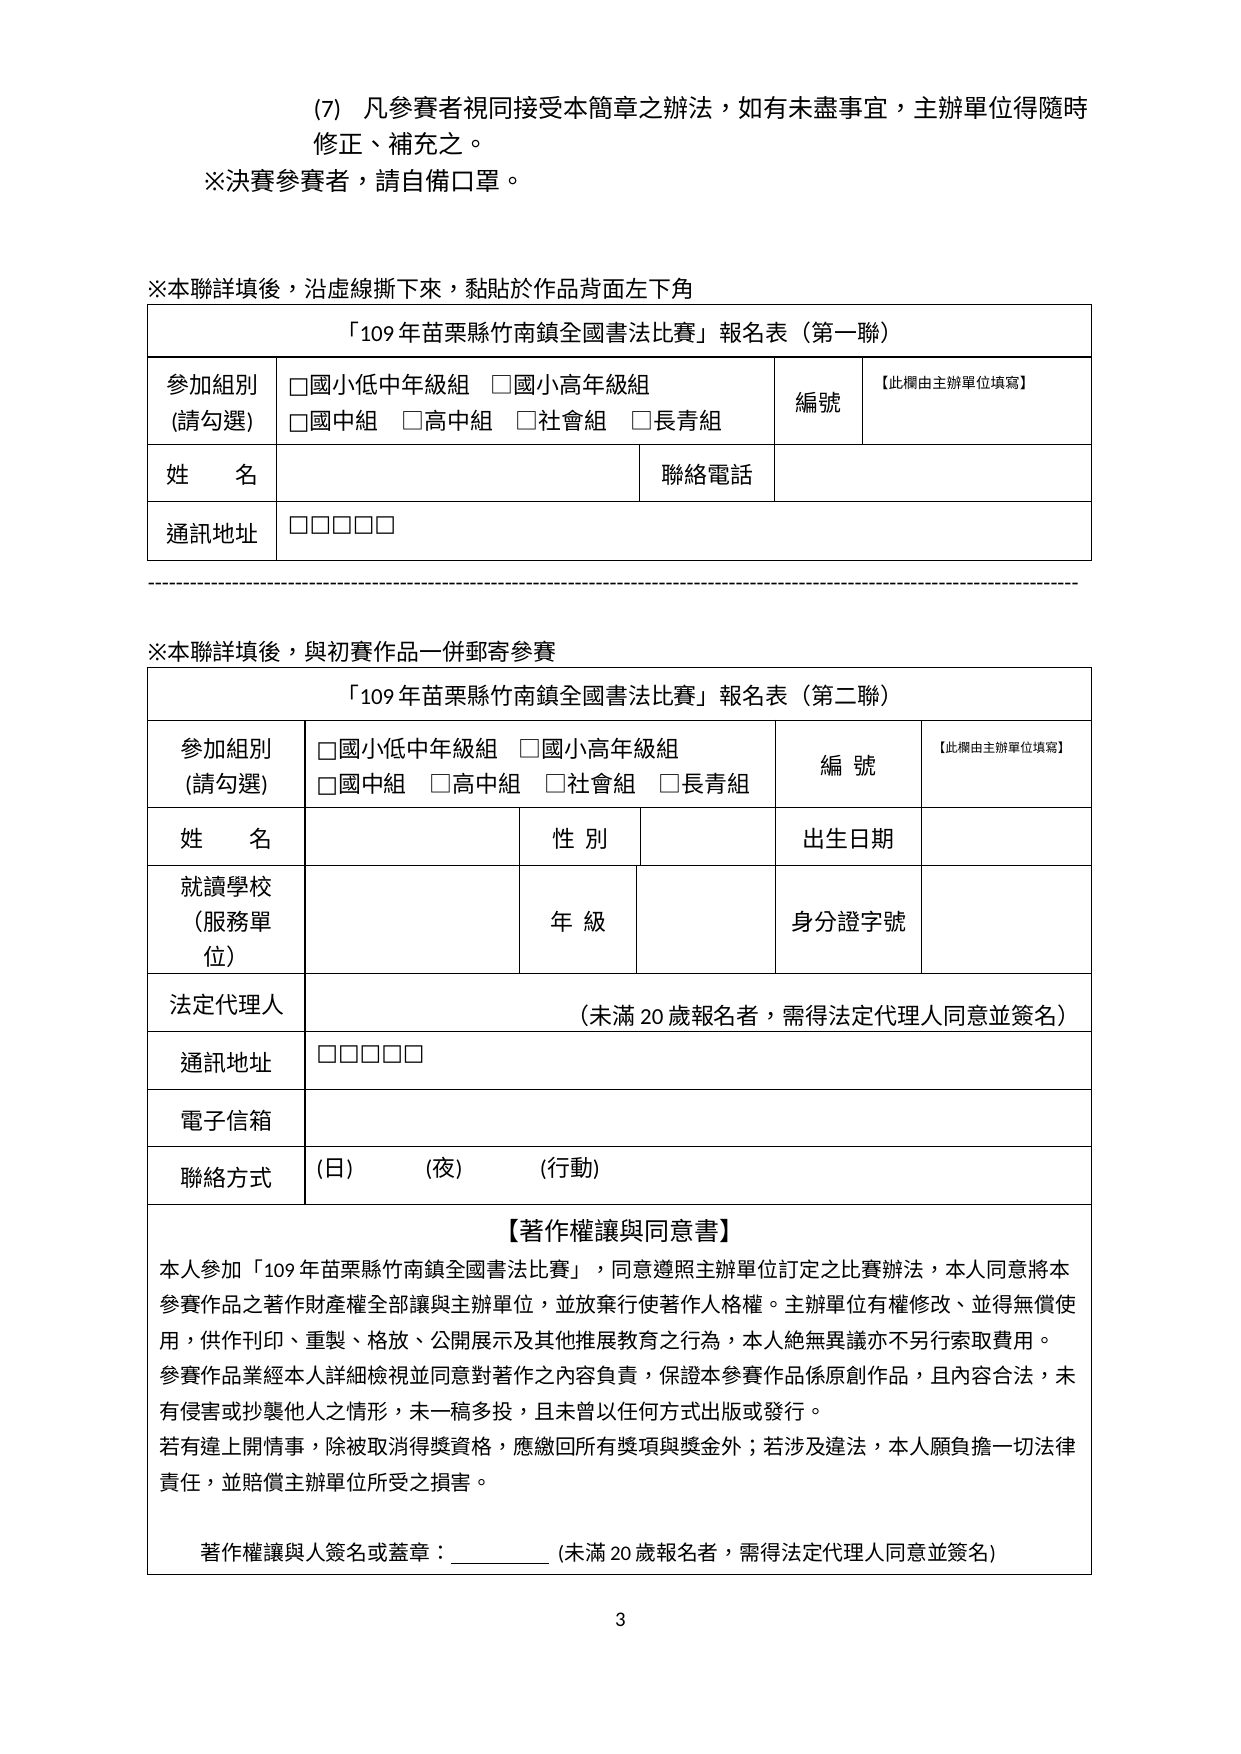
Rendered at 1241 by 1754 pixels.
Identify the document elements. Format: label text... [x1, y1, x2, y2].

text ※本聯詳填後，沿虛線撕下來，黏貼於作品背面左下角 [148, 268, 1092, 304]
table_cell 電子信箱 [148, 1090, 304, 1146]
table_cell 出生日期 [776, 808, 921, 865]
table_cell 性 別 [520, 808, 640, 865]
table_cell □國小低中年級組 □國小高年級組 □國中組 □高中組 □社會組 □長青組 [277, 358, 774, 444]
table_cell 就讀學校 （服務單位） [148, 866, 304, 972]
table_header 「109年苗栗縣竹南鎮全國書法比賽」報名表（第一聯） [148, 305, 1091, 356]
table_cell (日) (夜) (行動) [306, 1147, 1091, 1204]
table_header 「109年苗栗縣竹南鎮全國書法比賽」報名表（第二聯） [148, 668, 1091, 719]
table_cell 【此欄由主辦單位填寫】 [922, 721, 1091, 807]
table_cell [306, 808, 519, 865]
table_cell 年 級 [520, 866, 636, 972]
table_cell [775, 445, 1091, 501]
table_cell 參加組別 (請勾選) [148, 721, 304, 807]
table_cell 姓 名 [148, 808, 304, 865]
table_cell □國小低中年級組 □國小高年級組 □國中組 □高中組 □社會組 □長青組 [306, 721, 775, 807]
table_cell 通訊地址 [148, 502, 276, 559]
text ------------------------------------------------------------------------------------------------------------------------------------- [148, 561, 1092, 596]
table_cell [306, 866, 519, 972]
table_cell 聯絡電話 [640, 445, 774, 501]
table_cell 編號 [775, 358, 862, 444]
table_cell [922, 866, 1091, 972]
table_cell 通訊地址 [148, 1032, 304, 1089]
table_cell 聯絡方式 [148, 1147, 304, 1204]
table_cell □□□□□ [277, 502, 1091, 559]
table_cell 身分證字號 [776, 866, 921, 972]
table_cell 法定代理人 [148, 974, 304, 1031]
table_cell 【此欄由主辦單位填寫】 [863, 358, 1091, 444]
table_cell [641, 808, 775, 865]
table_cell 姓 名 [148, 445, 276, 501]
table_cell [922, 808, 1091, 865]
table_cell （未滿20歲報名者，需得法定代理人同意並簽名） [306, 974, 1091, 1031]
table_cell 編 號 [776, 721, 921, 807]
table_cell [637, 866, 775, 972]
table_cell □□□□□ [306, 1032, 1091, 1089]
table_cell [277, 445, 639, 501]
table_cell [306, 1090, 1091, 1146]
text ※決賽參賽者，請自備口罩。 [148, 161, 1092, 197]
table_cell 參加組別 (請勾選) [148, 358, 276, 444]
text ※本聯詳填後，與初賽作品一併郵寄參賽 [148, 631, 1092, 667]
list 凡參賽者視同接受本簡章之辦法，如有未盡事宜，主辦單位得隨時修正、補充之。 [313, 89, 1092, 161]
table_cell 【著作權讓與同意書】 本人參加「109年苗栗縣竹南鎮全國書法比賽」，同意遵照主辦單位訂定之比賽辦法，本人同意將本參賽作品之著作財產權全部讓與主辦單位，並放棄行使著作人格權。主辦單位有權修改、並得無償使用，供作刊印、重製、格放、公開展示及其他推展教育之行為，本人絶無異議亦不另行索取費用。 參賽作品業經本人詳細檢視並同意對著作之內容負責，保證本參賽作品係原創作品，且內容合法，未有侵害或抄襲他人之情形，未一稿多投，且未曾以任何方式出版或發行。 若有違上開情事，除被取消得獎資格，應繳回所有獎項與獎金外；若涉及違法，本人願負擔一切法律責任，並賠償主辦單位所受之損害。 著作權讓與人簽名或蓋章： (未滿20歲報名者，需得法定代理人同意並簽名) [148, 1205, 1091, 1573]
